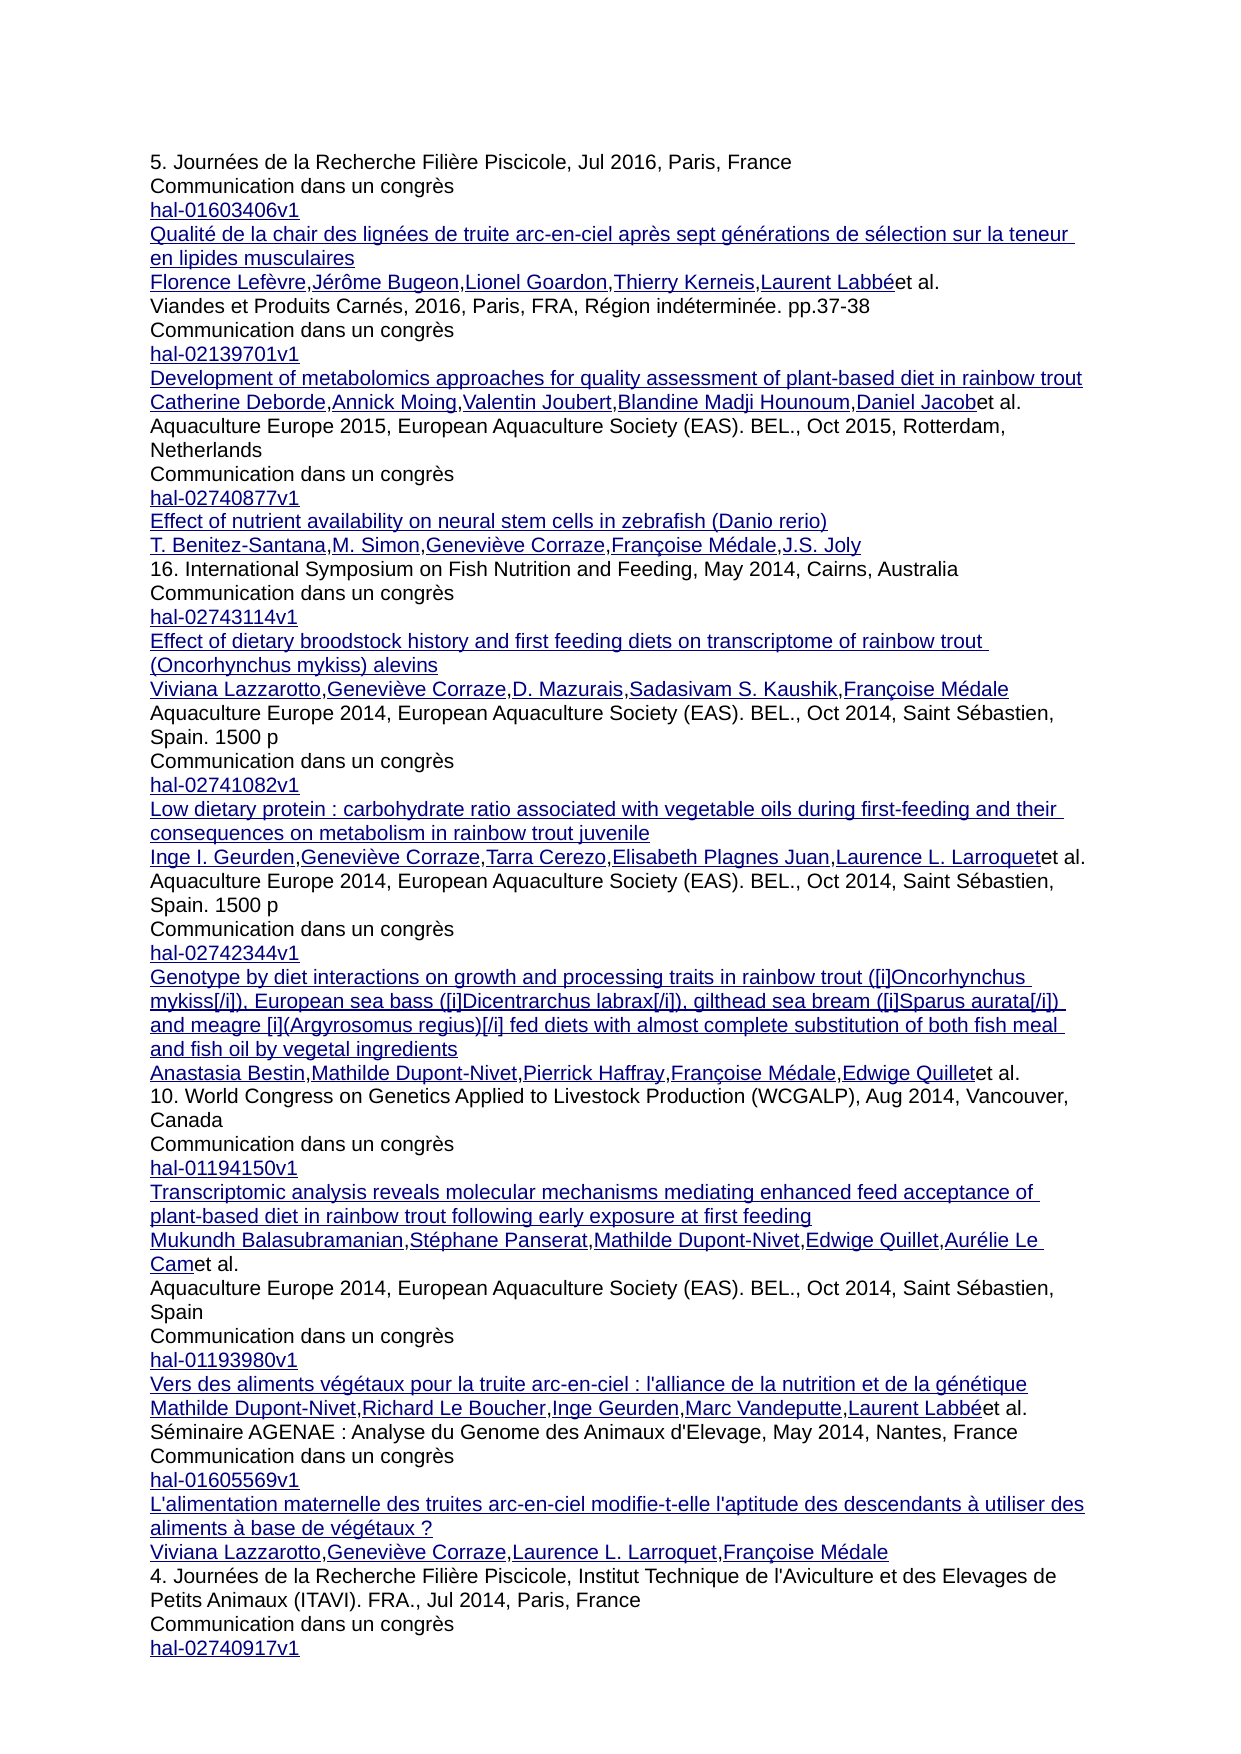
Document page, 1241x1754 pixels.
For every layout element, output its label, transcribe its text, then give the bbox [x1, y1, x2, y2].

table_cell Transcriptomic analysis reveals molecular mechanisms mediating enhanced feed acceptance of plant-based diet in rainbow trout following early exposure at first feeding Mukundh Balasubramanian,Stéphane Panserat,Mathilde Dupont-Nivet,Edwige Quillet,Aurélie Le Camet al. Aquaculture Europe 2014, European Aquaculture Society (EAS). BEL., Oct 2014, Saint Sébastien, Spain Communication dans un congrès hal-01193980v1 [150, 1180, 1090, 1372]
table_cell Genotype by diet interactions on growth and processing traits in rainbow trout ([i]Oncorhynchus mykiss[/i]), European sea bass ([i]Dicentrarchus labrax[/i]), gilthead sea bream ([i]Sparus aurata[/i]) and meagre [i](Argyrosomus regius)[/i] fed diets with almost complete substitution of both fish meal and fish oil by vegetal ingredients Anastasia Bestin,Mathilde Dupont-Nivet,Pierrick Haffray,Françoise Médale,Edwige Quilletet al. 10. World Congress on Genetics Applied to Livestock Production (WCGALP), Aug 2014, Vancouver, Canada Communication dans un congrès hal-01194150v1 [150, 965, 1090, 1180]
table_cell Vers des aliments végétaux pour la truite arc-en-ciel : l'alliance de la nutrition et de la génétique Mathilde Dupont-Nivet,Richard Le Boucher,Inge Geurden,Marc Vandeputte,Laurent Labbéet al. Séminaire AGENAE : Analyse du Genome des Animaux d'Elevage, May 2014, Nantes, France Communication dans un congrès hal-01605569v1 [150, 1372, 1090, 1492]
table_cell Effect of dietary broodstock history and first feeding diets on transcriptome of rainbow trout (Oncorhynchus mykiss) alevins Viviana Lazzarotto,Geneviève Corraze,D. Mazurais,Sadasivam S. Kaushik,Françoise Médale Aquaculture Europe 2014, European Aquaculture Society (EAS). BEL., Oct 2014, Saint Sébastien, Spain. 1500 p Communication dans un congrès hal-02741082v1 [150, 629, 1090, 797]
table_cell 5. Journées de la Recherche Filière Piscicole, Jul 2016, Paris, France Communication dans un congrès hal-01603406v1 [150, 150, 1090, 222]
table_cell Effect of nutrient availability on neural stem cells in zebrafish (Danio rerio) T. Benitez-Santana,M. Simon,Geneviève Corraze,Françoise Médale,J.S. Joly 16. International Symposium on Fish Nutrition and Feeding, May 2014, Cairns, Australia Communication dans un congrès hal-02743114v1 [150, 509, 1090, 629]
table_cell Development of metabolomics approaches for quality assessment of plant-based diet in rainbow trout Catherine Deborde,Annick Moing,Valentin Joubert,Blandine Madji Hounoum,Daniel Jacobet al. Aquaculture Europe 2015, European Aquaculture Society (EAS). BEL., Oct 2015, Rotterdam, Netherlands Communication dans un congrès hal-02740877v1 [150, 366, 1090, 509]
table_cell Qualité de la chair des lignées de truite arc-en-ciel après sept générations de sélection sur la teneur en lipides musculaires Florence Lefèvre,Jérôme Bugeon,Lionel Goardon,Thierry Kerneis,Laurent Labbéet al. Viandes et Produits Carnés, 2016, Paris, FRA, Région indéterminée. pp.37-38 Communication dans un congrès hal-02139701v1 [150, 222, 1090, 366]
table_cell Low dietary protein : carbohydrate ratio associated with vegetable oils during first-feeding and their consequences on metabolism in rainbow trout juvenile Inge I. Geurden,Geneviève Corraze,Tarra Cerezo,Elisabeth Plagnes Juan,Laurence L. Larroquetet al. Aquaculture Europe 2014, European Aquaculture Society (EAS). BEL., Oct 2014, Saint Sébastien, Spain. 1500 p Communication dans un congrès hal-02742344v1 [150, 797, 1090, 964]
table_cell L'alimentation maternelle des truites arc-en-ciel modifie-t-elle l'aptitude des descendants à utiliser des aliments à base de végétaux ? Viviana Lazzarotto,Geneviève Corraze,Laurence L. Larroquet,Françoise Médale 4. Journées de la Recherche Filière Piscicole, Institut Technique de l'Aviculture et des Elevages de Petits Animaux (ITAVI). FRA., Jul 2014, Paris, France Communication dans un congrès hal-02740917v1 [150, 1492, 1090, 1659]
